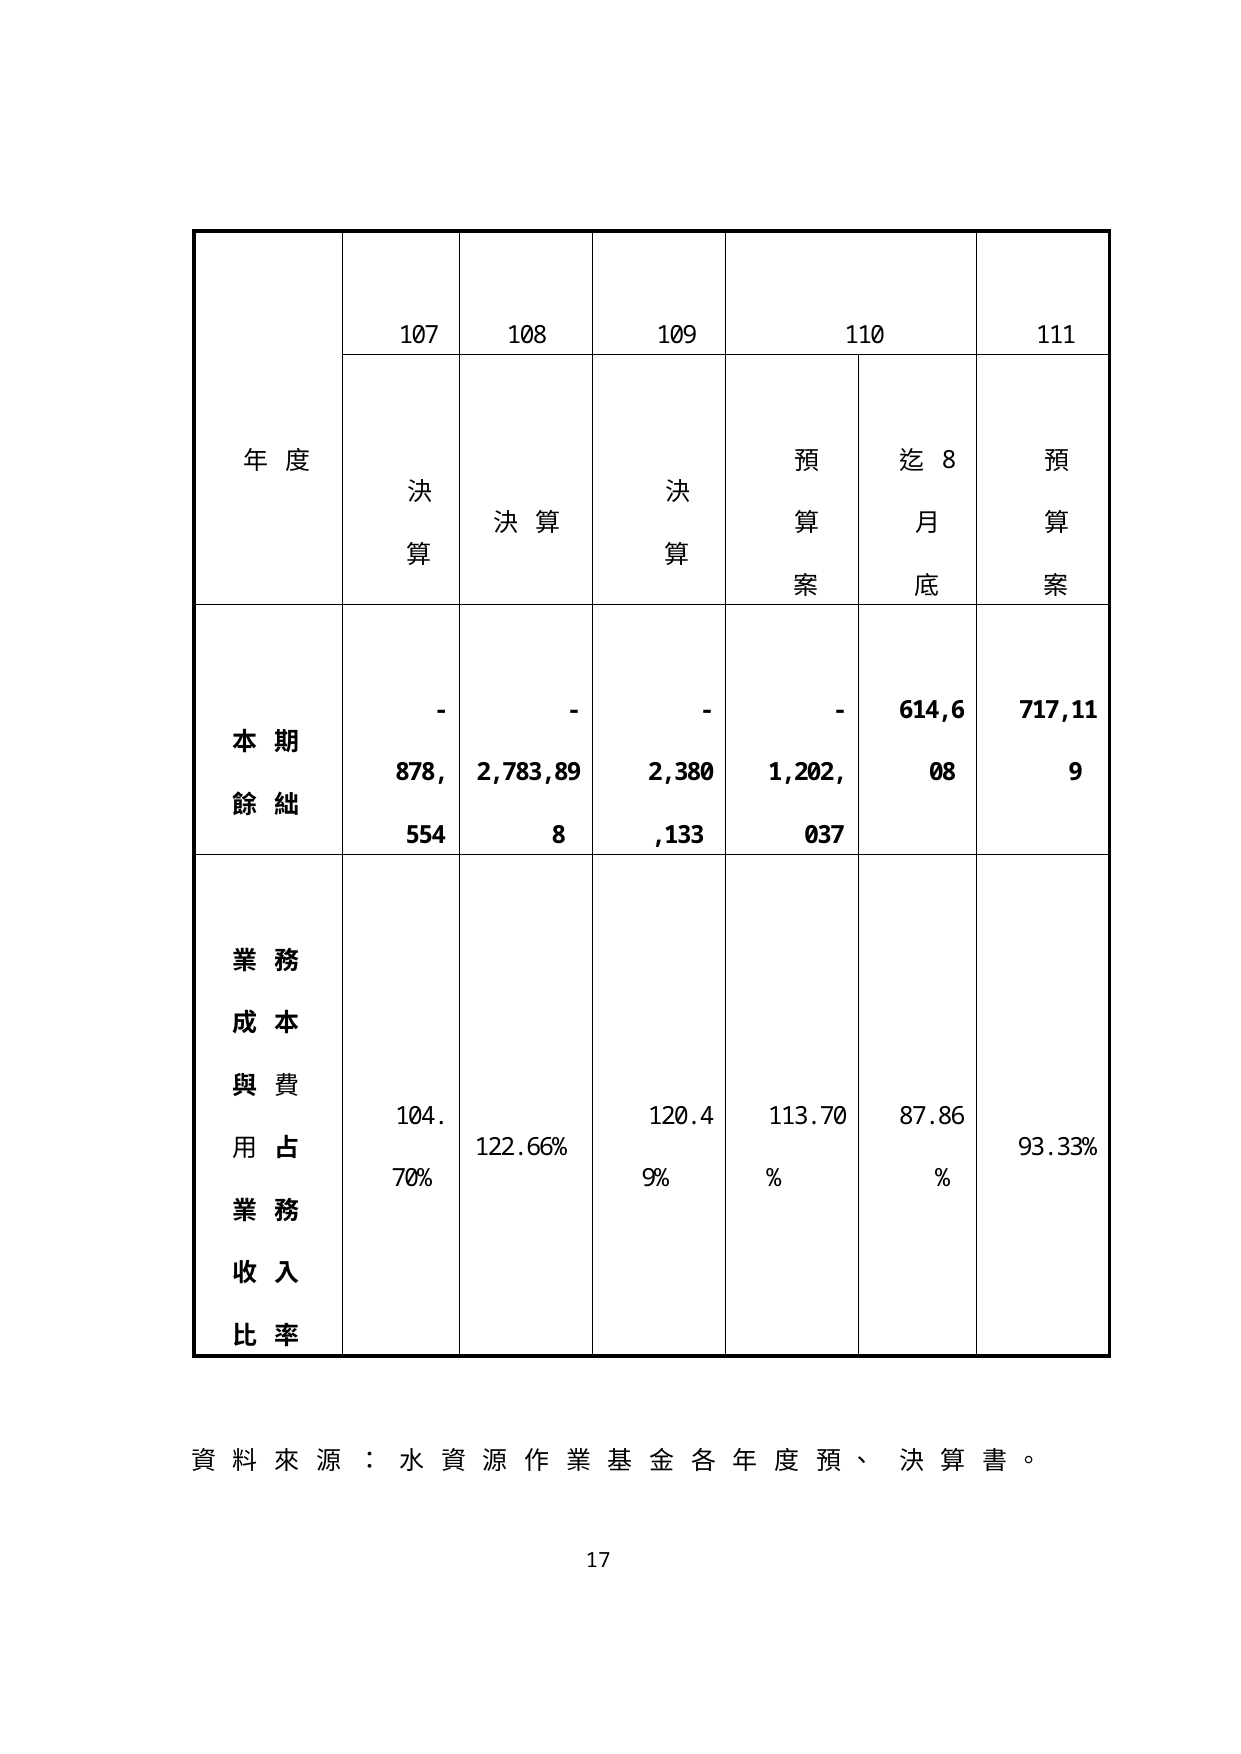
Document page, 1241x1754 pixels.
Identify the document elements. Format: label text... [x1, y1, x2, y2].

table_header 108 [460, 233, 592, 354]
table_cell 93.33% [977, 855, 1108, 1354]
table_cell 113.70% [726, 855, 858, 1354]
table_cell -1,202,037 [726, 605, 858, 854]
table_cell 104.70% [343, 855, 459, 1354]
table_cell -2,783,898 [460, 605, 592, 854]
table_cell -2,380,133 [593, 605, 725, 854]
table_cell 預算案 [726, 355, 858, 604]
table_cell 業務成本與費用占業務收入比率 [196, 855, 342, 1354]
table_cell 122.66% [460, 855, 592, 1354]
table_header 111 [977, 233, 1108, 354]
text 資料來源：水資源作業基金各年度預、決算書。 [183, 1417, 1087, 1479]
table_cell 本期餘絀 [196, 605, 342, 854]
table_cell 120.49% [593, 855, 725, 1354]
table_cell -878,554 [343, 605, 459, 854]
table_cell 預算案 [977, 355, 1108, 604]
table_cell 決算 [343, 355, 459, 604]
table_cell 決算 [460, 355, 592, 604]
table_cell 717,119 [977, 605, 1108, 854]
table_header 110 [726, 233, 976, 354]
table_cell 迄8月底 [859, 355, 976, 604]
table_header 107 [343, 233, 459, 354]
table_header 109 [593, 233, 725, 354]
table_header 年度 [196, 233, 342, 604]
table_cell 614,608 [859, 605, 976, 854]
table_cell 87.86% [859, 855, 976, 1354]
table_cell 決算 [593, 355, 725, 604]
